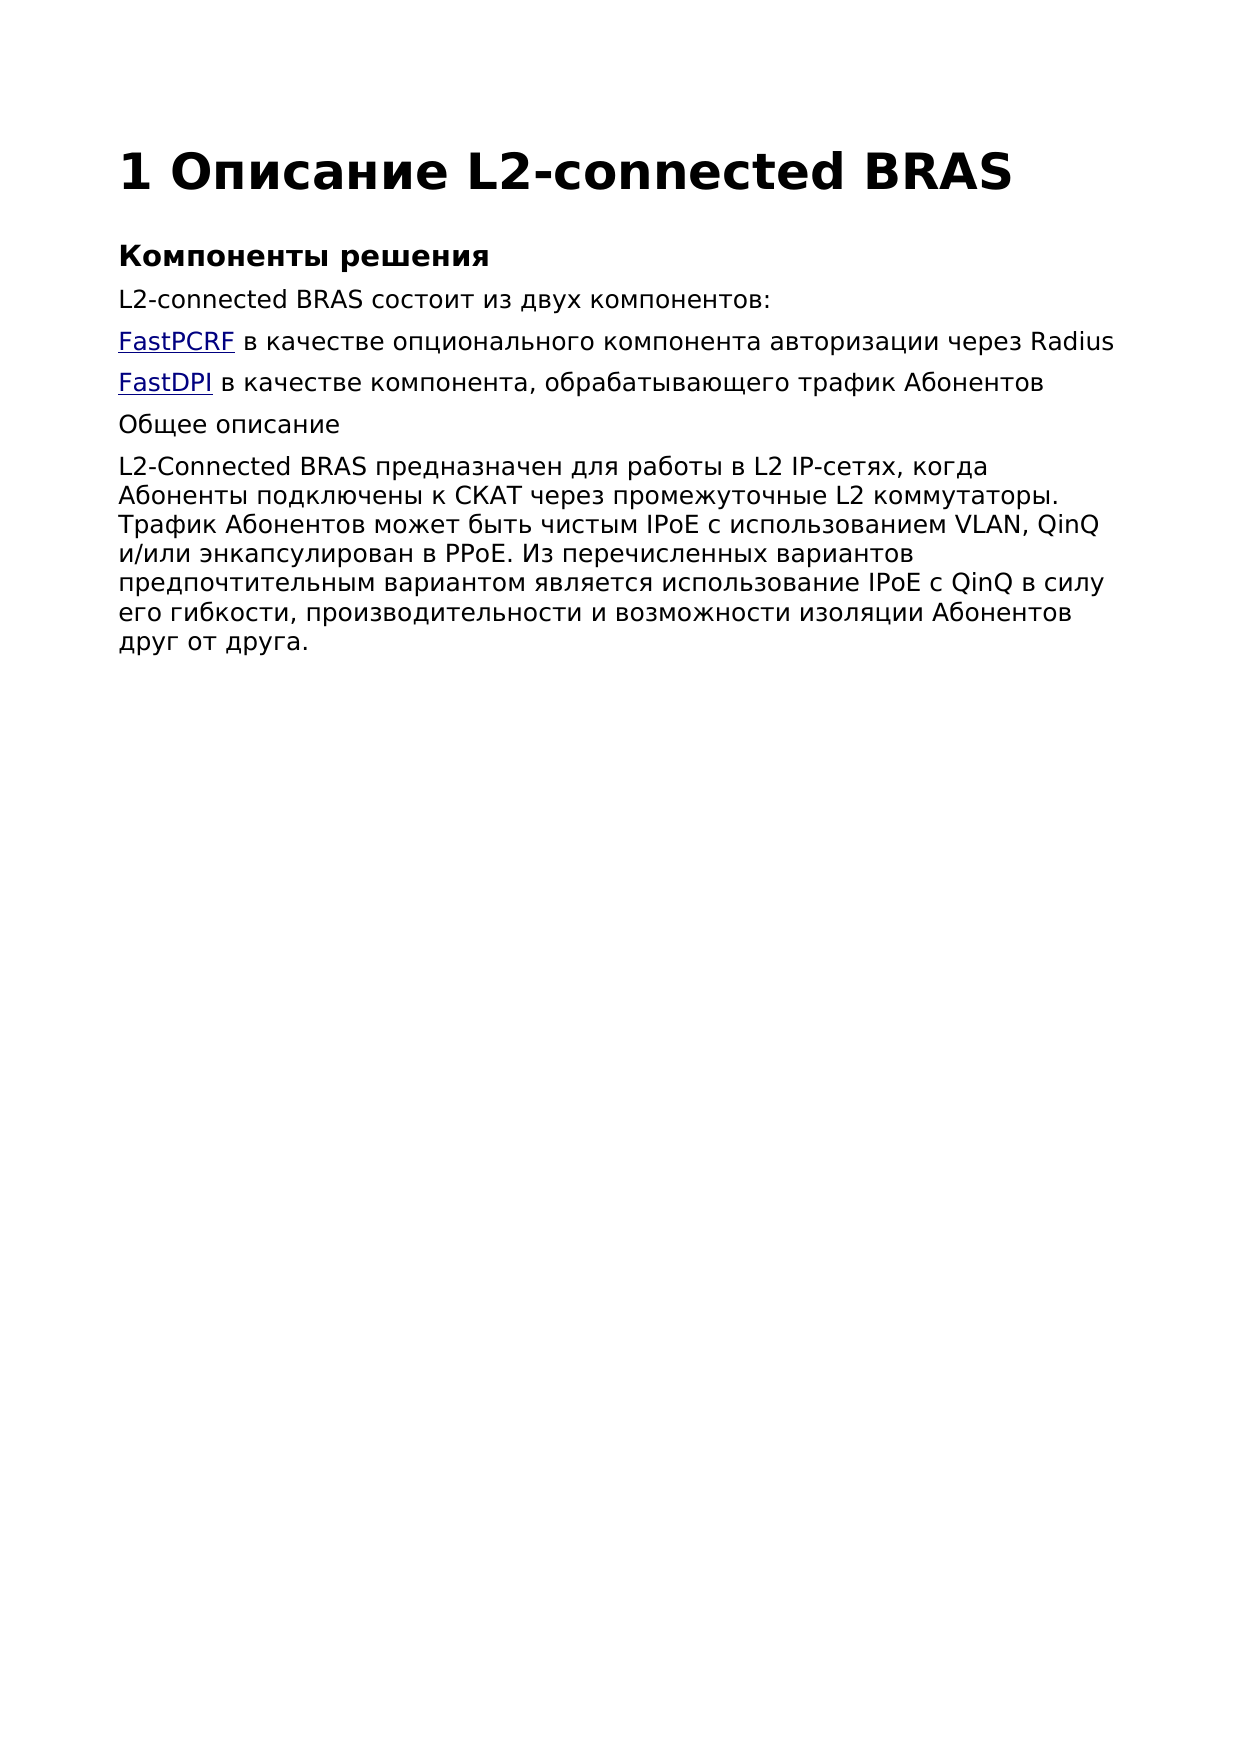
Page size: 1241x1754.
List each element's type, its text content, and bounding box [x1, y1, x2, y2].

subtitle 1 Описание L2-connected BRAS [118, 143, 1122, 201]
text Общее описание [118, 410, 1122, 439]
text FastPCRF в качестве опционального компонента авторизации через Radius [118, 327, 1122, 356]
text FastDPI в качестве компонента, обрабатывающего трафик Абонентов [118, 369, 1122, 398]
text L2-connected BRAS состоит из двух компонентов: [118, 285, 1122, 314]
subtitle Компоненты решения [118, 239, 1122, 273]
text L2-Connected BRAS предназначен для работы в L2 IP-сетях, когда Абоненты подключены к СКАТ через промежуточные L2 коммутаторы. Трафик Абонентов может быть чистым IPoE с использованием VLAN, QinQ и/или энкапсулирован в PPoE. Из перечисленных вариантов предпочтительным вариантом является использование IPoE с QinQ в силу его гибкости, производительности и возможности изоляции Абонентов друг от друга. [118, 452, 1122, 656]
